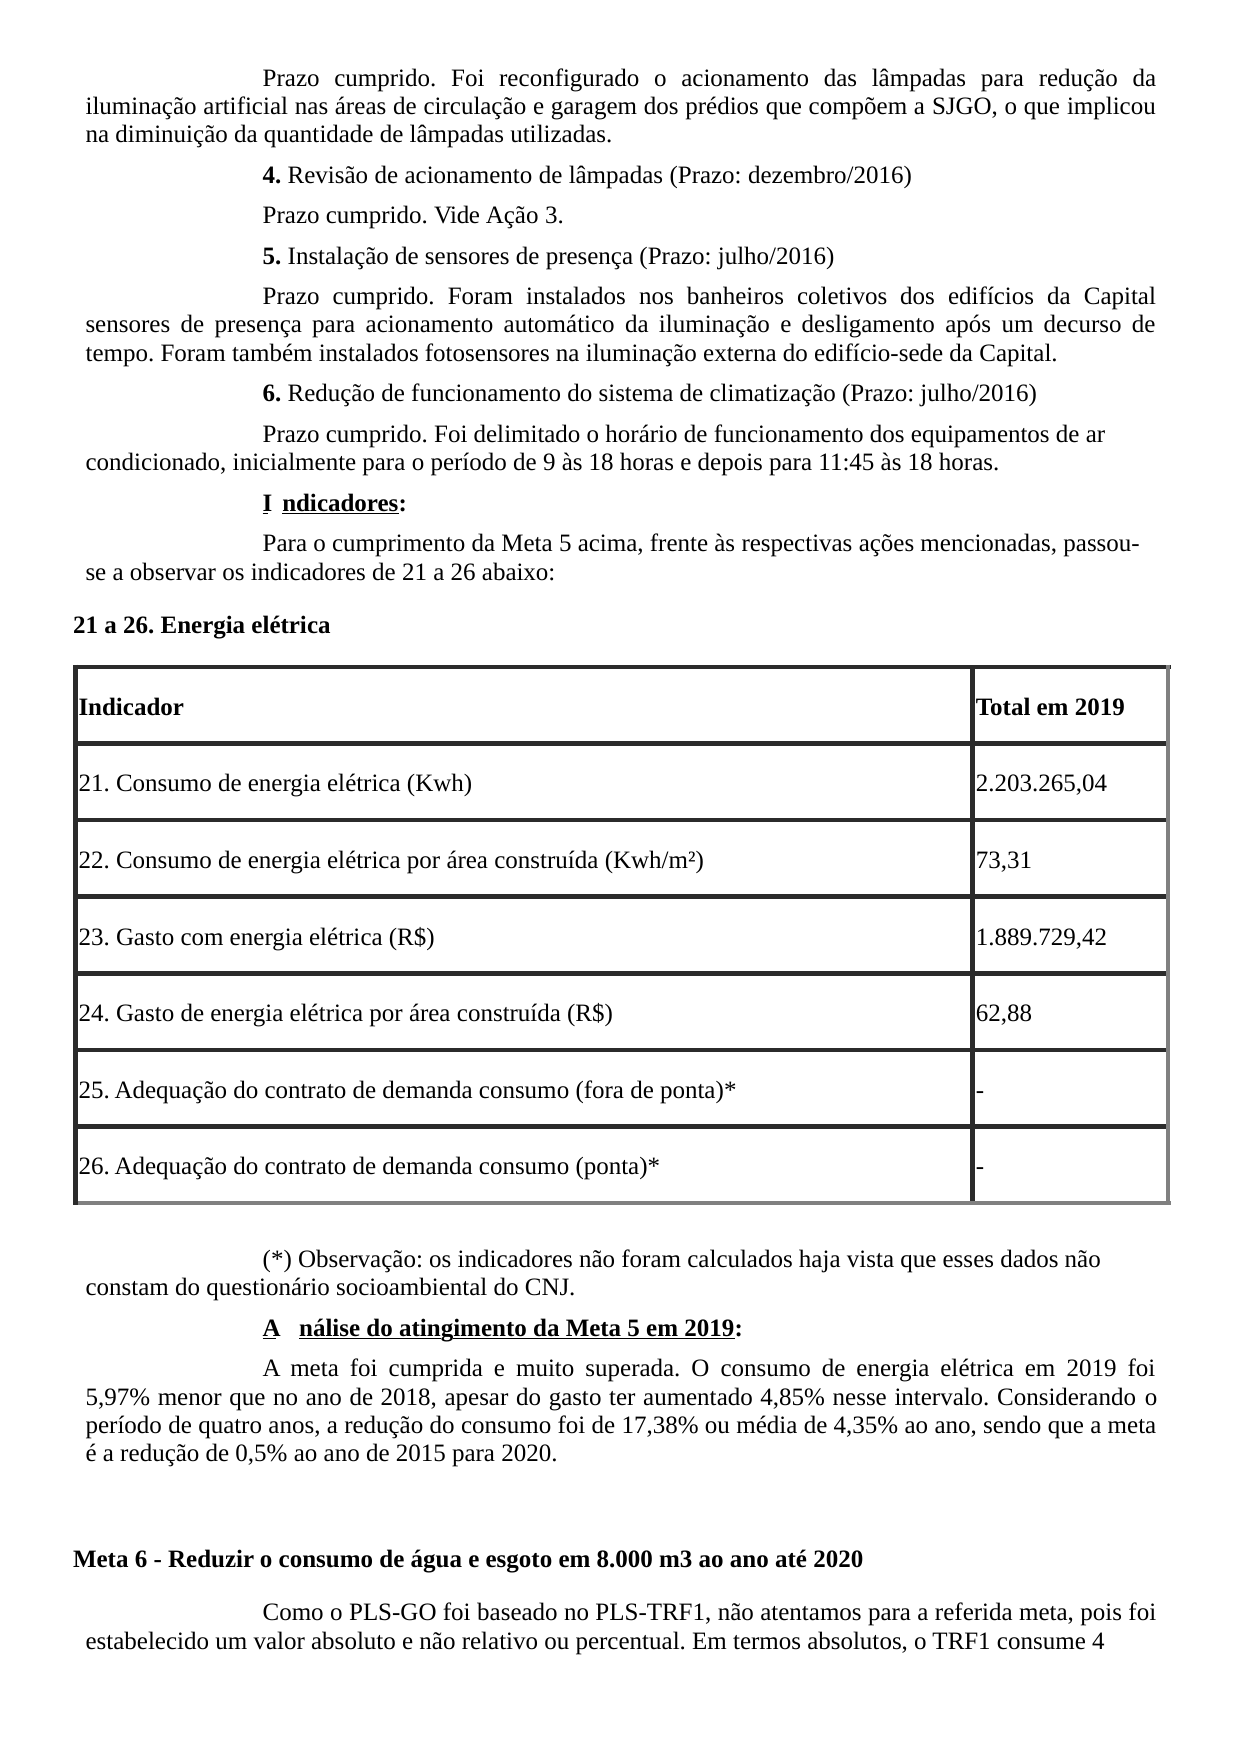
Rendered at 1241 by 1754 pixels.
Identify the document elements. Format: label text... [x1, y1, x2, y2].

table_cell 22. Consumo de energia elétrica por área construída (Kwh/m²) [78, 822, 970, 894]
table_cell 62,88 [975, 976, 1166, 1047]
text A meta foi cumprida e muito superada. O consumo de energia elétrica em 2019 foi 5,97% menor que no ano de 2018, apesar do gasto ter aumentado 4,85% nesse intervalo. Considerando o período de quatro anos, a redução do consumo foi de 17,38% ou média de 4,35% ao ano, sendo que a meta é a redução de 0,5% ao ano de 2015 para 2020. [85, 1354, 1157, 1467]
text Prazo cumprido. Foram instalados nos banheiros coletivos dos edifícios da Capital sensores de presença para acionamento automático da iluminação e desligamento após um decurso de tempo. Foram também instalados fotosensores na iluminação externa do edifício-sede da Capital. [85, 282, 1157, 366]
table_cell 21. Consumo de energia elétrica (Kwh) [78, 746, 970, 818]
table_cell 26. Adequação do contrato de demanda consumo (ponta)* [78, 1129, 970, 1201]
list Redução de funcionamento do sistema de climatização (Prazo: julho/2016) [262, 378, 1188, 407]
list Revisão de acionamento de lâmpadas (Prazo: dezembro/2016) Prazo cumprido. Vide Ação 3. [262, 160, 912, 229]
table_cell 23. Gasto com energia elétrica (R$) [78, 899, 970, 971]
subtitle A nálise do atingimento da Meta 5 em 2019: [262, 1313, 1188, 1342]
text Como o PLS-GO foi baseado no PLS-TRF1, não atentamos para a referida meta, pois foi estabelecido um valor absoluto e não relativo ou percentual. Em termos absolutos, o TRF1 consume 4 [85, 1598, 1157, 1655]
table_cell 73,31 [975, 822, 1166, 894]
subtitle 21 a 26. Energia elétrica [73, 610, 1188, 639]
table_cell 2.203.265,04 [975, 746, 1166, 818]
table_cell 1.889.729,42 [975, 899, 1166, 971]
table_cell - [975, 1052, 1166, 1124]
table_cell 24. Gasto de energia elétrica por área construída (R$) [78, 976, 970, 1047]
text Prazo cumprido. Foi delimitado o horário de funcionamento dos equipamentos de ar condicionado, inicialmente para o período de 9 às 18 horas e depois para 11:45 às 18 horas. [85, 419, 1188, 476]
table_header Total em 2019 [975, 669, 1166, 741]
text Prazo cumprido. Foi reconfigurado o acionamento das lâmpadas para redução da iluminação artificial nas áreas de circulação e garagem dos prédios que compõem a SJGO, o que implicou na diminuição da quantidade de lâmpadas utilizadas. [85, 64, 1157, 148]
text (*) Observação: os indicadores não foram calculados haja vista que esses dados não constam do questionário socioambiental do CNJ. [85, 1245, 1158, 1301]
table_cell - [975, 1129, 1166, 1201]
subtitle Meta 6 - Reduzir o consumo de água e esgoto em 8.000 m3 ao ano até 2020 [73, 1544, 1188, 1573]
list Instalação de sensores de presença (Prazo: julho/2016) [262, 241, 1188, 269]
subtitle I ndicadores: [262, 488, 1188, 517]
table_header Indicador [78, 669, 970, 741]
text Para o cumprimento da Meta 5 acima, frente às respectivas ações mencionadas, passou- se a observar os indicadores de 21 a 26 abaixo: [85, 529, 1158, 585]
table_cell 25. Adequação do contrato de demanda consumo (fora de ponta)* [78, 1052, 970, 1124]
